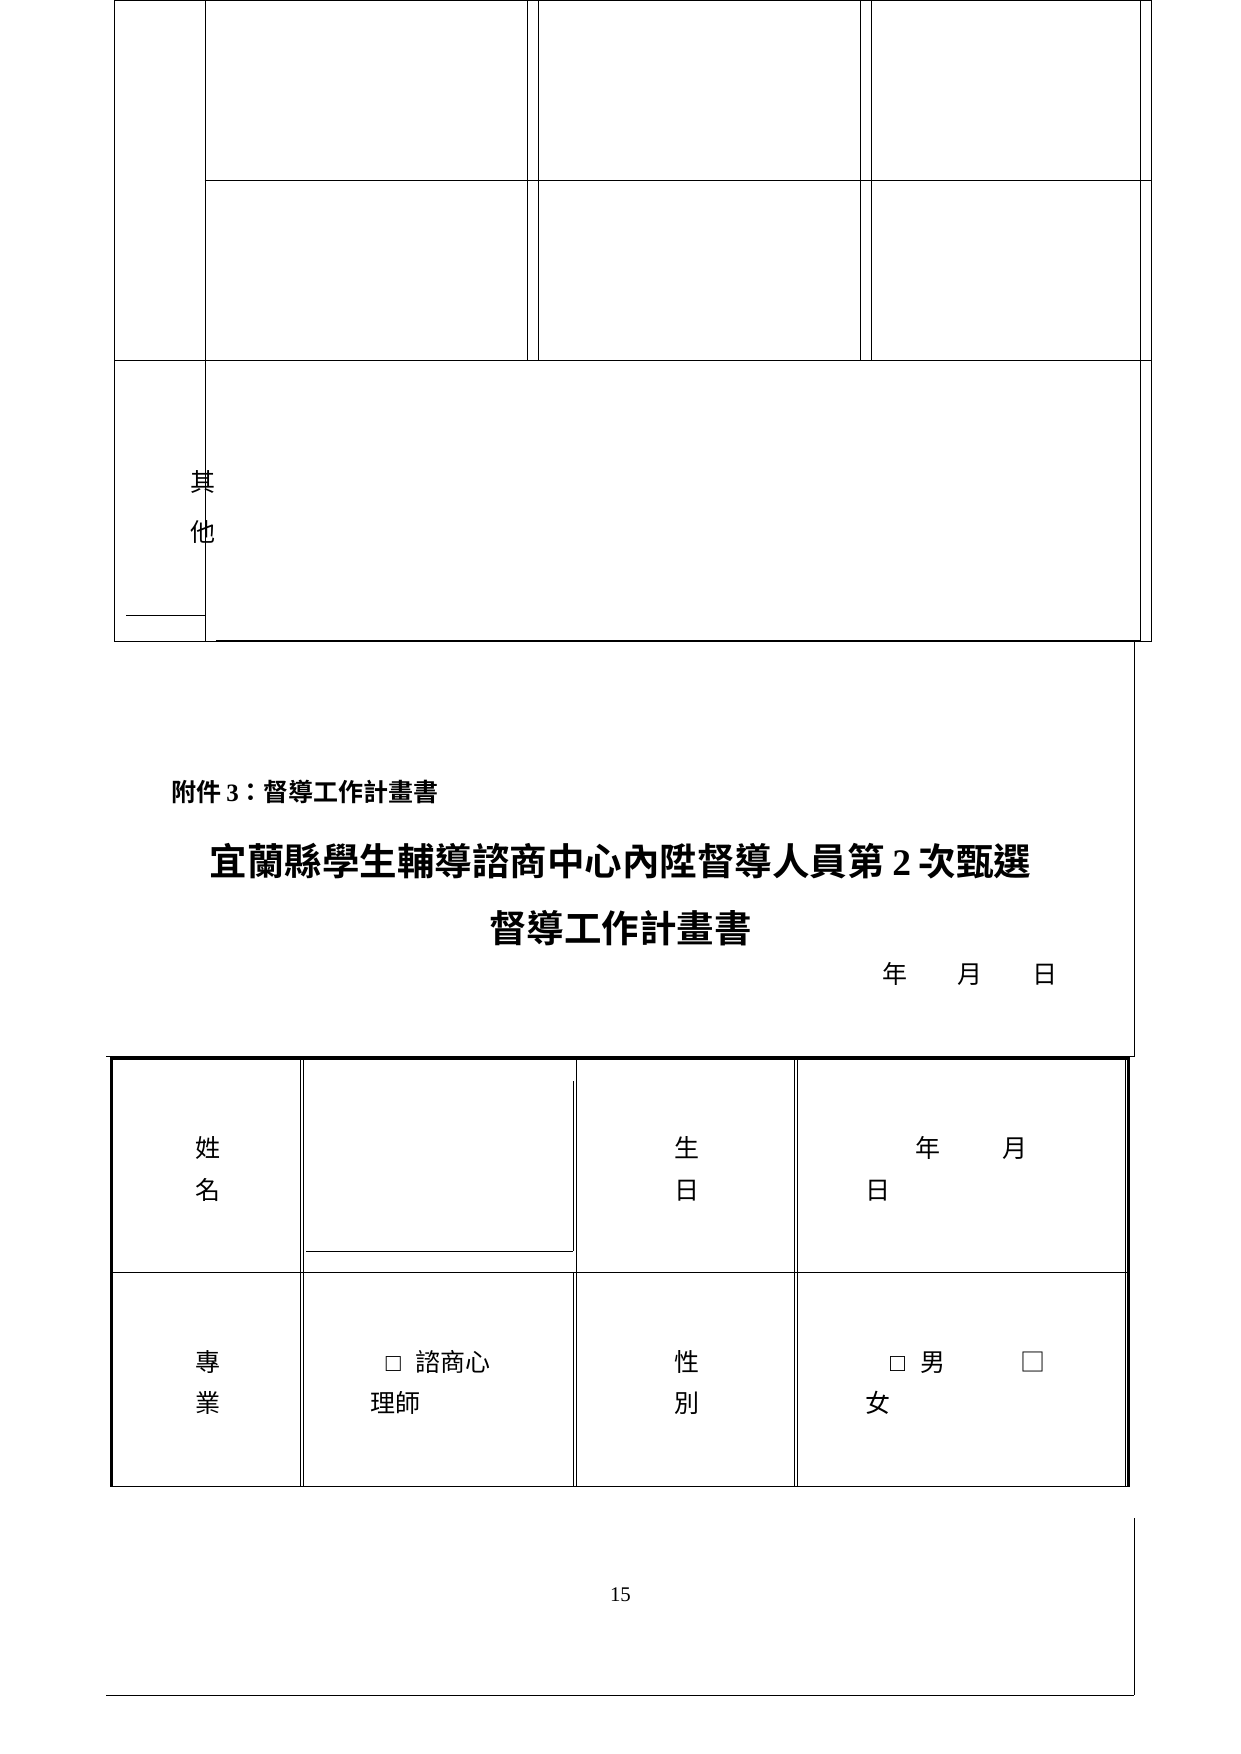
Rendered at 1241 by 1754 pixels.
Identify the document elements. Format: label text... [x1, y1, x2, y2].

table_cell [206, 181, 527, 360]
table_header 年 月 日 [798, 1060, 1125, 1272]
table_cell □ 諮商心理師 [304, 1273, 573, 1486]
table_cell [528, 1, 538, 180]
table_header [304, 1060, 576, 1272]
text 督導工作計畫書 [106, 844, 1134, 950]
table_cell [1141, 181, 1151, 360]
text 宜蘭縣學生輔導諮商中心內陞督導人員第2次甄選 [106, 777, 1134, 844]
subtitle 附件3：督導工作計畫書 [106, 708, 1134, 777]
table_cell [528, 181, 538, 360]
table_cell [539, 1, 860, 180]
table_cell [539, 181, 860, 360]
table_cell 其他 [115, 361, 205, 641]
table_cell □ 男 □ 女 [798, 1273, 1125, 1486]
table_cell 專 業 [113, 1273, 300, 1486]
text 年 月 日 [106, 950, 1134, 1056]
table_cell [206, 361, 1140, 641]
table_cell [1141, 361, 1151, 641]
table_cell [206, 1, 527, 180]
table_cell [861, 1, 871, 180]
table_cell [872, 181, 1140, 360]
table_cell [861, 181, 871, 360]
table_header 姓 名 [113, 1060, 300, 1272]
table_cell 性 別 [577, 1273, 794, 1486]
table_header 生 日 [577, 1060, 794, 1272]
table_cell [1141, 1, 1151, 180]
table_cell [872, 1, 1140, 180]
table_cell 相關實務訓練與研討會 [115, 1, 205, 360]
